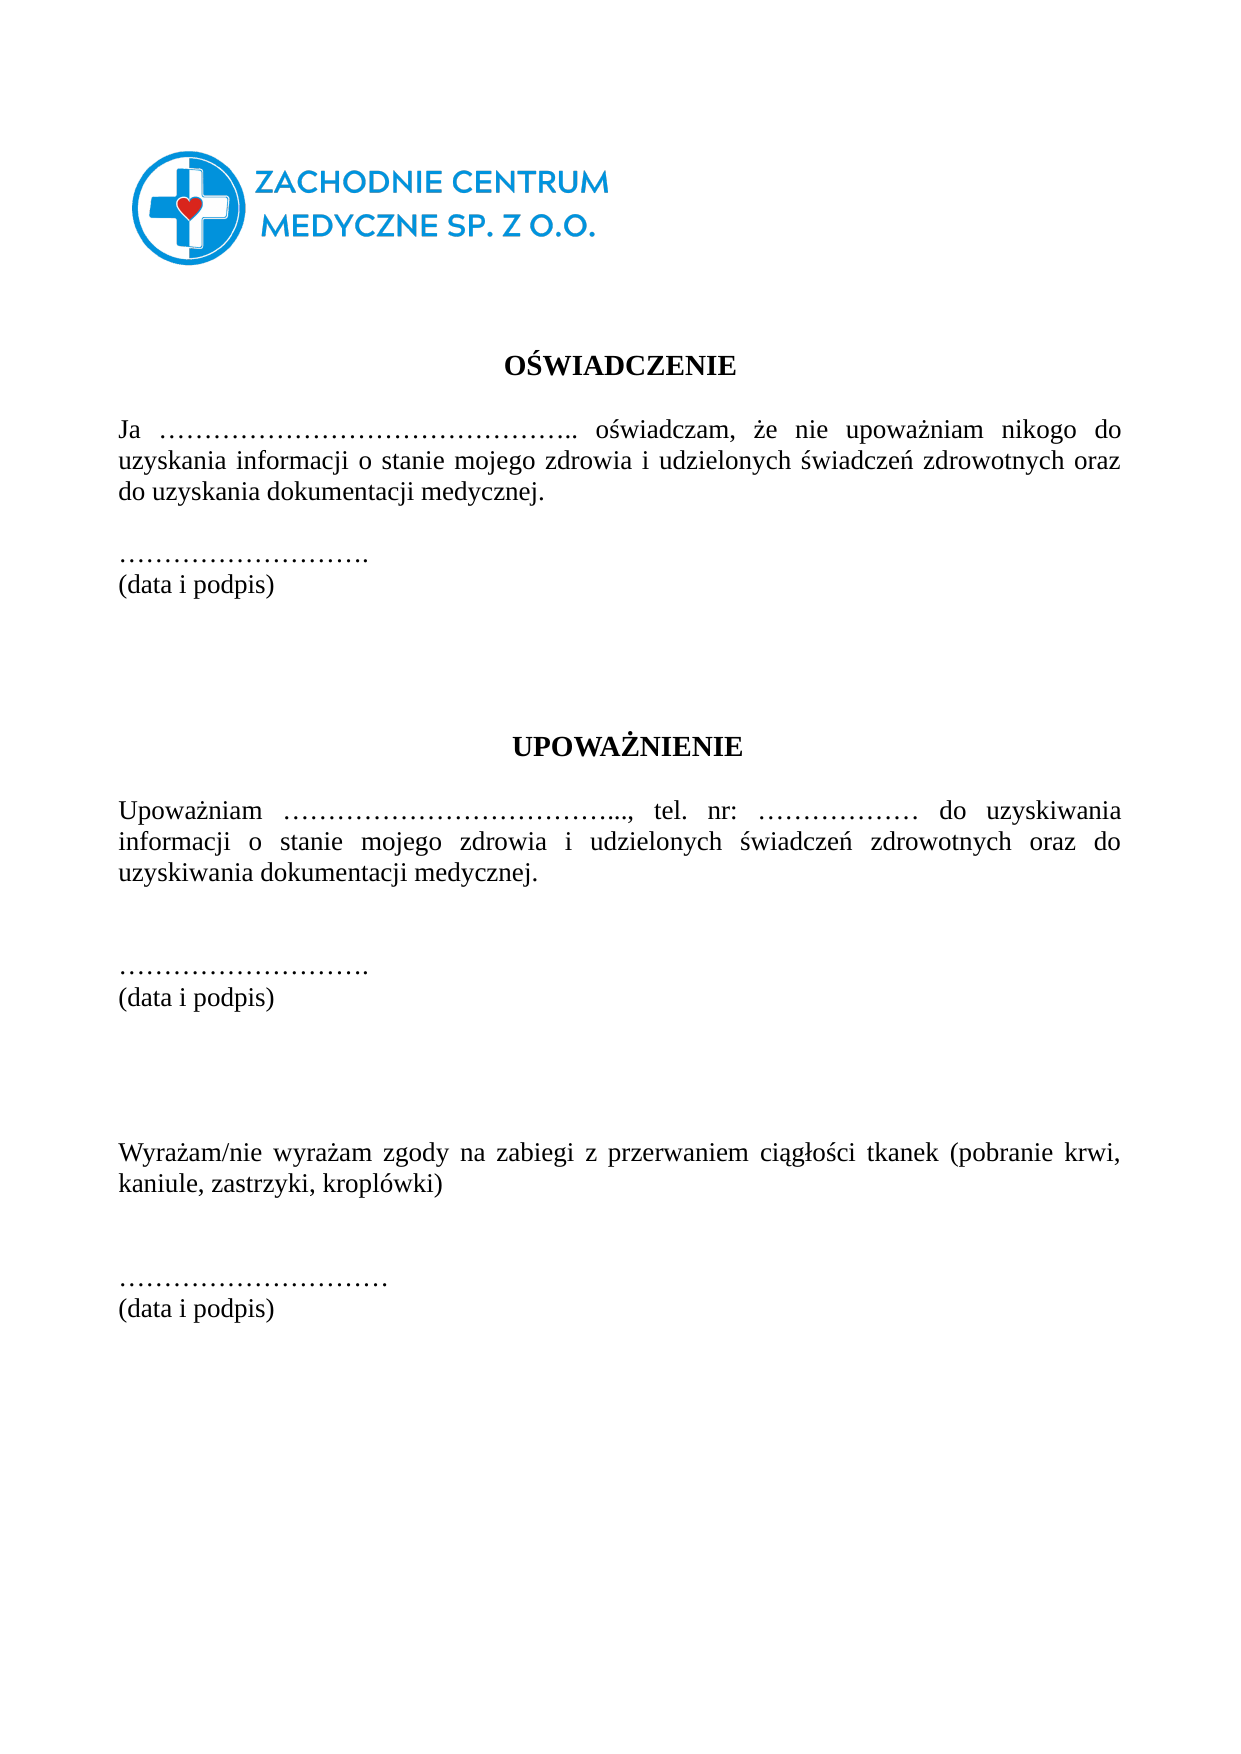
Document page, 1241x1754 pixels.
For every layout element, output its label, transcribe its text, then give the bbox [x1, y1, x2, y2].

text Wyrażam/nie wyrażam zgody na zabiegi z przerwaniem ciągłości tkanek (pobranie krwi, kaniule, zastrzyki, kroplówki) [118, 1136, 1122, 1199]
text OŚWIADCZENIE [118, 348, 1122, 382]
text UPOWAŻNIENIE [118, 729, 1122, 763]
text ………………………. [118, 949, 1122, 981]
text (data i podpis) [118, 1292, 1122, 1323]
text ………………………. [118, 537, 1122, 568]
text (data i podpis) [118, 981, 1122, 1012]
text Upoważniam ………………………………..., tel. nr: ……………… do uzyskiwania informacji o stanie mojego zdrowia i udzielonych świadczeń zdrowotnych oraz do uzyskiwania dokumentacji medycznej. [118, 794, 1122, 887]
text ………………………… [118, 1261, 1122, 1292]
text Ja ……………………………………….. oświadczam, że nie upoważniam nikogo do uzyskania informacji o stanie mojego zdrowia i udzielonych świadczeń zdrowotnych oraz do uzyskania dokumentacji medycznej. [118, 413, 1122, 506]
text (data i podpis) [118, 568, 1122, 600]
